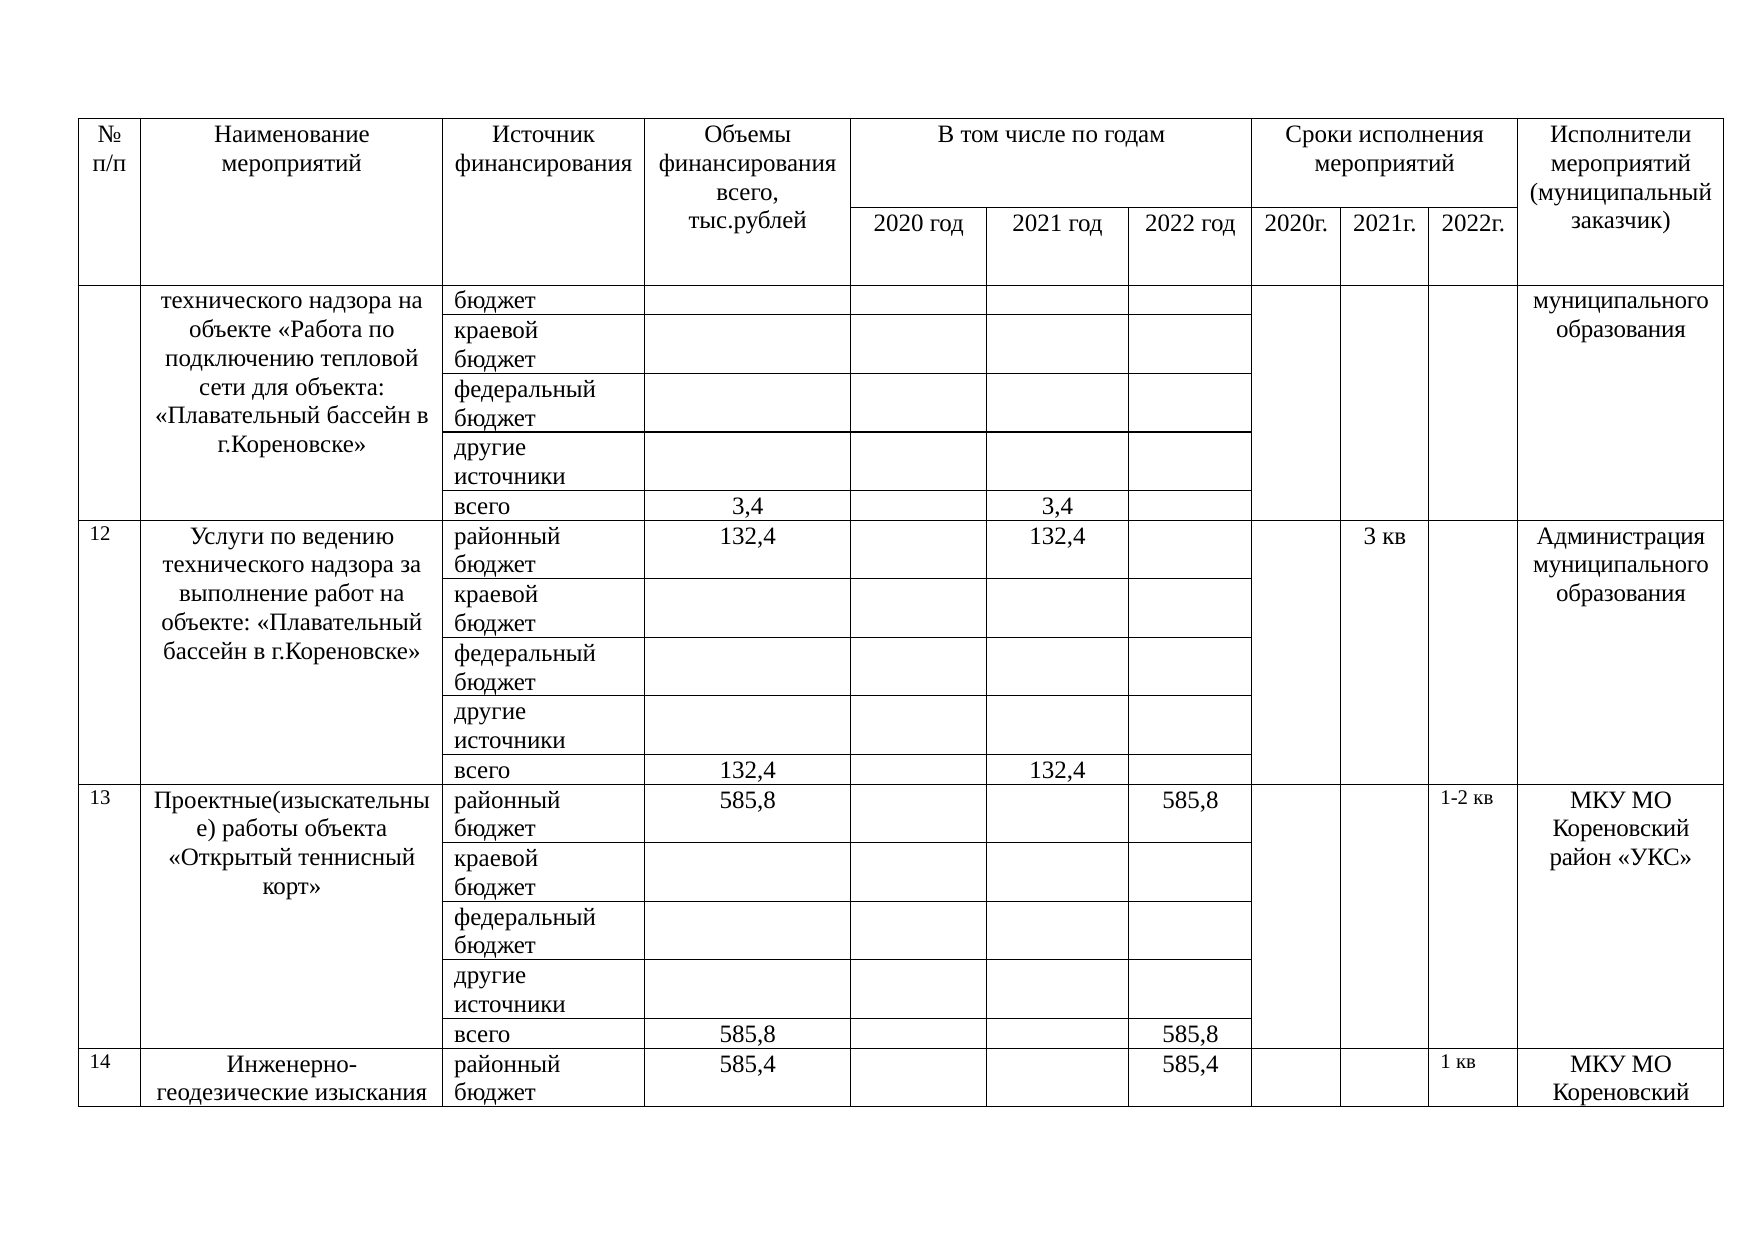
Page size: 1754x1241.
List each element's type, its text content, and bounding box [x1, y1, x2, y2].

table_cell 3,4 [987, 491, 1128, 520]
table_cell Администрация муниципального образования [1518, 521, 1723, 784]
table_cell [987, 579, 1128, 637]
table_cell [645, 286, 850, 314]
table_cell 585,4 [645, 1049, 850, 1106]
table_cell [851, 433, 986, 490]
table_cell 3 кв [1341, 521, 1428, 784]
table_cell [1129, 315, 1251, 373]
table_cell [645, 579, 850, 637]
table_cell [645, 902, 850, 959]
table_cell [645, 433, 850, 490]
table_cell районный бюджет [443, 1049, 644, 1106]
table_cell 13 [79, 785, 140, 1048]
table_cell 585,8 [645, 785, 850, 842]
table_cell бюджет [443, 286, 644, 314]
table_cell всего [443, 755, 644, 784]
table_cell [851, 315, 986, 373]
table_cell [987, 785, 1128, 842]
table_cell 1 кв [1429, 1049, 1517, 1106]
table_cell другие источники [443, 960, 644, 1018]
table_cell всего [443, 1019, 644, 1048]
table_header № п/п [79, 119, 140, 284]
table_cell [987, 315, 1128, 373]
table_header Объемы финансирования всего, тыс.рублей [645, 119, 850, 284]
table_cell Инженерно-геодезические изыскания [141, 1049, 442, 1106]
table_cell федеральный бюджет [443, 374, 644, 431]
table_cell [1129, 755, 1251, 784]
table_cell [987, 960, 1128, 1018]
table_header Сроки исполнения мероприятий [1252, 119, 1517, 207]
table_cell [1129, 902, 1251, 959]
table_cell [851, 785, 986, 842]
table_cell [645, 696, 850, 754]
table_cell [987, 638, 1128, 695]
table_cell всего [443, 491, 644, 520]
table_cell [645, 960, 850, 1018]
table_cell [851, 1049, 986, 1106]
table_cell [851, 374, 986, 431]
table_cell [1129, 579, 1251, 637]
table_cell [1129, 491, 1251, 520]
table_cell Услуги по ведению технического надзора за выполнение работ на объекте: «Плавательный бассейн в г.Кореновске» [141, 521, 442, 784]
table_cell федеральный бюджет [443, 638, 644, 695]
table_cell [1129, 960, 1251, 1018]
table_cell [987, 374, 1128, 431]
table_cell районный бюджет [443, 521, 644, 578]
table_cell [1129, 374, 1251, 431]
table_cell 132,4 [987, 521, 1128, 578]
table_cell [851, 960, 986, 1018]
table_cell [1252, 785, 1340, 1048]
table_cell муниципального образования [1518, 286, 1723, 520]
table_cell [851, 902, 986, 959]
table_cell Проектные(изыскательные) работы объекта «Открытый теннисный корт» [141, 785, 442, 1048]
table_cell МКУ МО Кореновский [1518, 1049, 1723, 1106]
table_header Наименование мероприятий [141, 119, 442, 284]
table_cell [987, 433, 1128, 490]
table_cell 2021г. [1341, 208, 1428, 284]
table_cell технического надзора на объекте «Работа по подключению тепловой сети для объекта: «Плавательный бассейн в г.Кореновске» [141, 286, 442, 520]
table_cell 1-2 кв [1429, 785, 1517, 1048]
table_cell [1129, 843, 1251, 901]
table_cell [987, 1049, 1128, 1106]
table_cell 2022 год [1129, 208, 1251, 284]
table_cell [987, 286, 1128, 314]
table_cell другие источники [443, 433, 644, 490]
table_cell [851, 579, 986, 637]
table_cell [851, 843, 986, 901]
table_cell 132,4 [987, 755, 1128, 784]
table_cell [1341, 286, 1428, 520]
table_cell 2021 год [987, 208, 1128, 284]
table_cell [1129, 638, 1251, 695]
table_cell [987, 1019, 1128, 1048]
table_cell [1252, 1049, 1340, 1106]
table_cell 585,8 [645, 1019, 850, 1048]
table_header Источник финансирования [443, 119, 644, 284]
table_cell [1341, 785, 1428, 1048]
table_cell 3,4 [645, 491, 850, 520]
table_cell другие источники [443, 696, 644, 754]
table_cell [987, 696, 1128, 754]
table_cell [1341, 1049, 1428, 1106]
table_cell [1129, 521, 1251, 578]
table_cell краевой бюджет [443, 843, 644, 901]
table_cell [851, 755, 986, 784]
table_cell [1129, 286, 1251, 314]
table_cell 2020 год [851, 208, 986, 284]
table_cell [645, 843, 850, 901]
table_cell [987, 843, 1128, 901]
table_cell 12 [79, 521, 140, 784]
table_cell [1129, 696, 1251, 754]
table_header Исполнители мероприятий (муниципальный заказчик) [1518, 119, 1723, 284]
table_cell [645, 638, 850, 695]
table_cell [1429, 286, 1517, 520]
table_cell [851, 491, 986, 520]
table_cell [987, 902, 1128, 959]
table_header В том числе по годам [851, 119, 1251, 207]
table_cell [645, 374, 850, 431]
table_cell 585,8 [1129, 1019, 1251, 1048]
table_cell [1252, 521, 1340, 784]
table_cell краевой бюджет [443, 579, 644, 637]
table_cell 132,4 [645, 755, 850, 784]
table_cell 585,4 [1129, 1049, 1251, 1106]
table_cell 585,8 [1129, 785, 1251, 842]
table_cell [1252, 286, 1340, 520]
table_cell [79, 286, 140, 520]
table_cell 2022г. [1429, 208, 1517, 284]
table_cell [851, 1019, 986, 1048]
table_cell [645, 315, 850, 373]
table_cell МКУ МО Кореновский район «УКС» [1518, 785, 1723, 1048]
table_cell районный бюджет [443, 785, 644, 842]
table_cell [1429, 521, 1517, 784]
table_cell [851, 286, 986, 314]
table_cell 132,4 [645, 521, 850, 578]
table_cell [851, 521, 986, 578]
table_cell 2020г. [1252, 208, 1340, 284]
table_cell [851, 696, 986, 754]
table_cell [1129, 433, 1251, 490]
table_cell краевой бюджет [443, 315, 644, 373]
table_cell [851, 638, 986, 695]
table_cell 14 [79, 1049, 140, 1106]
table_cell федеральный бюджет [443, 902, 644, 959]
